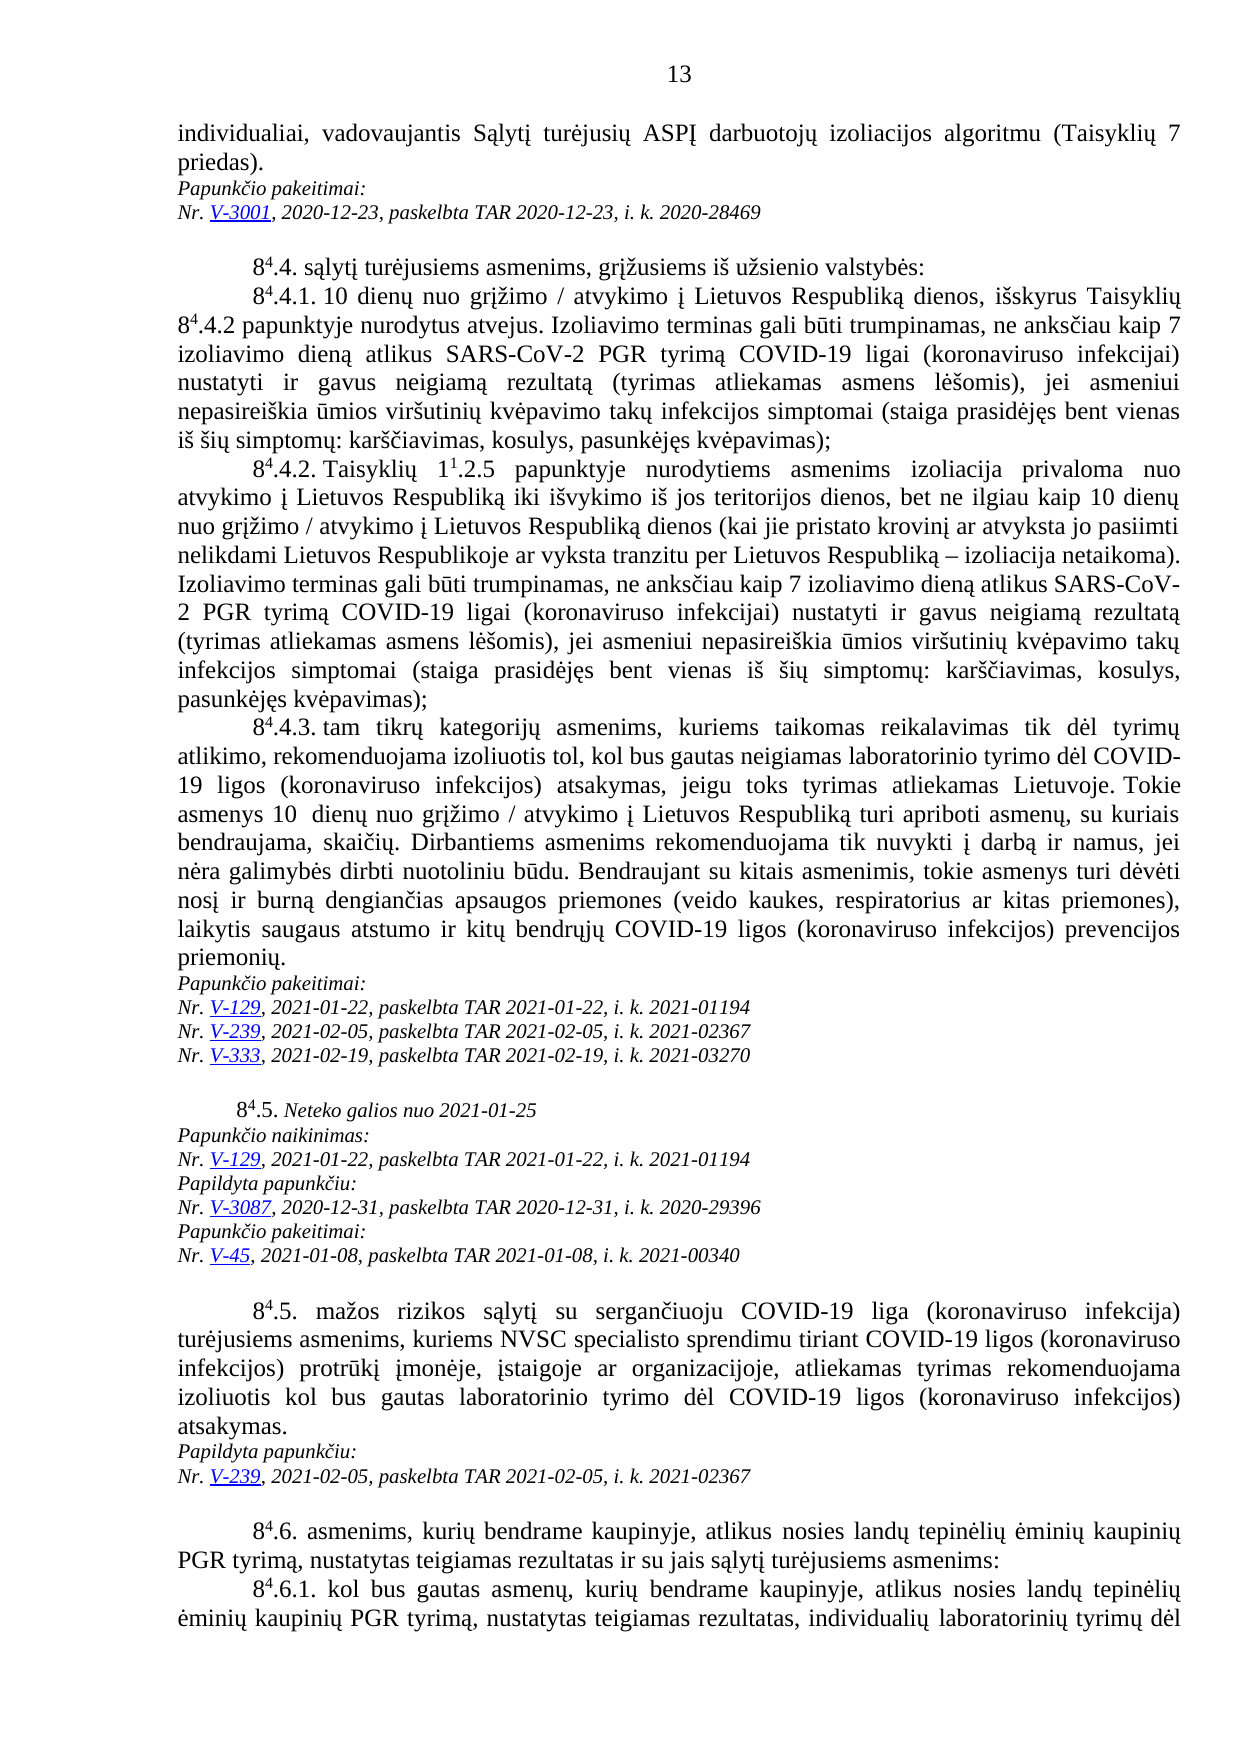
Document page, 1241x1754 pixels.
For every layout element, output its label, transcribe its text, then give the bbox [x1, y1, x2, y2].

text 84.6.1. kol bus gautas asmenų, kurių bendrame kaupinyje, atlikus nosies landų tepinėlių ėminių kaupinių PGR tyrimą, nustatytas teigiamas rezultatas, individualių laboratorinių tyrimų dėl [177, 1574, 1181, 1631]
text 84.4.2. Taisyklių 11.2.5 papunktyje nurodytiems asmenims izoliacija privaloma nuo atvykimo į Lietuvos Respubliką iki išvykimo iš jos teritorijos dienos, bet ne ilgiau kaip 10 dienų nuo grįžimo / atvykimo į Lietuvos Respubliką dienos (kai jie pristato krovinį ar atvyksta jo pasiimti nelikdami Lietuvos Respublikoje ar vyksta tranzitu per Lietuvos Respubliką – izoliacija netaikoma). Izoliavimo terminas gali būti trumpinamas, ne anksčiau kaip 7 izoliavimo dieną atlikus SARS-CoV-2 PGR tyrimą COVID-19 ligai (koronaviruso infekcijai) nustatyti ir gavus neigiamą rezultatą (tyrimas atliekamas asmens lėšomis), jei asmeniui nepasireiškia ūmios viršutinių kvėpavimo takų infekcijos simptomai (staiga prasidėjęs bent vienas iš šių simptomų: karščiavimas, kosulys, pasunkėjęs kvėpavimas); [177, 454, 1181, 712]
text Papunkčio pakeitimai: [177, 176, 1181, 200]
text Nr. V-239, 2021-02-05, paskelbta TAR 2021-02-05, i. k. 2021-02367 [177, 1463, 1181, 1488]
text Nr. V-3001, 2020-12-23, paskelbta TAR 2020-12-23, i. k. 2020-28469 [177, 200, 1181, 224]
text Nr. V-45, 2021-01-08, paskelbta TAR 2021-01-08, i. k. 2021-00340 [177, 1243, 1181, 1267]
text Papunkčio pakeitimai: [177, 1219, 1181, 1243]
text Nr. V-333, 2021-02-19, paskelbta TAR 2021-02-19, i. k. 2021-03270 [177, 1043, 1181, 1067]
text Papunkčio naikinimas: [177, 1123, 1181, 1147]
text 84.6. asmenims, kurių bendrame kaupinyje, atlikus nosies landų tepinėlių ėminių kaupinių PGR tyrimą, nustatytas teigiamas rezultatas ir su jais sąlytį turėjusiems asmenims: [177, 1516, 1181, 1574]
text 84.4.3. tam tikrų kategorijų asmenims, kuriems taikomas reikalavimas tik dėl tyrimų atlikimo, rekomenduojama izoliuotis tol, kol bus gautas neigiamas laboratorinio tyrimo dėl COVID-19 ligos (koronaviruso infekcijos) atsakymas, jeigu toks tyrimas atliekamas Lietuvoje. Tokie asmenys 10 dienų nuo grįžimo / atvykimo į Lietuvos Respubliką turi apriboti asmenų, su kuriais bendraujama, skaičių. Dirbantiems asmenims rekomenduojama tik nuvykti į darbą ir namus, jei nėra galimybės dirbti nuotoliniu būdu. Bendraujant su kitais asmenimis, tokie asmenys turi dėvėti nosį ir burną dengiančias apsaugos priemones (veido kaukes, respiratorius ar kitas priemones), laikytis saugaus atstumo ir kitų bendrųjų COVID-19 ligos (koronaviruso infekcijos) prevencijos priemonių. [177, 712, 1181, 971]
text 84.4. sąlytį turėjusiems asmenims, grįžusiems iš užsienio valstybės: [177, 252, 1181, 281]
text Nr. V-129, 2021-01-22, paskelbta TAR 2021-01-22, i. k. 2021-01194 [177, 1147, 1181, 1171]
text 84.4.1. 10 dienų nuo grįžimo / atvykimo į Lietuvos Respubliką dienos, išskyrus Taisyklių 84.4.2 papunktyje nurodytus atvejus. Izoliavimo terminas gali būti trumpinamas, ne anksčiau kaip 7 izoliavimo dieną atlikus SARS-CoV-2 PGR tyrimą COVID-19 ligai (koronaviruso infekcijai) nustatyti ir gavus neigiamą rezultatą (tyrimas atliekamas asmens lėšomis), jei asmeniui nepasireiškia ūmios viršutinių kvėpavimo takų infekcijos simptomai (staiga prasidėjęs bent vienas iš šių simptomų: karščiavimas, kosulys, pasunkėjęs kvėpavimas); [177, 281, 1181, 454]
text Nr. V-239, 2021-02-05, paskelbta TAR 2021-02-05, i. k. 2021-02367 [177, 1019, 1181, 1043]
text individualiai, vadovaujantis Sąlytį turėjusių ASPĮ darbuotojų izoliacijos algoritmu (Taisyklių 7 priedas). [177, 118, 1181, 176]
text Papunkčio pakeitimai: [177, 971, 1181, 995]
text 84.5. Neteko galios nuo 2021-01-25 [177, 1096, 1181, 1123]
text Papildyta papunkčiu: [177, 1439, 1181, 1463]
text Papildyta papunkčiu: [177, 1171, 1181, 1195]
text 84.5. mažos rizikos sąlytį su sergančiuoju COVID-19 liga (koronaviruso infekcija) turėjusiems asmenims, kuriems NVSC specialisto sprendimu tiriant COVID-19 ligos (koronaviruso infekcijos) protrūkį įmonėje, įstaigoje ar organizacijoje, atliekamas tyrimas rekomenduojama izoliuotis kol bus gautas laboratorinio tyrimo dėl COVID-19 ligos (koronaviruso infekcijos) atsakymas. [177, 1296, 1181, 1439]
text Nr. V-3087, 2020-12-31, paskelbta TAR 2020-12-31, i. k. 2020-29396 [177, 1195, 1181, 1219]
text Nr. V-129, 2021-01-22, paskelbta TAR 2021-01-22, i. k. 2021-01194 [177, 995, 1181, 1019]
